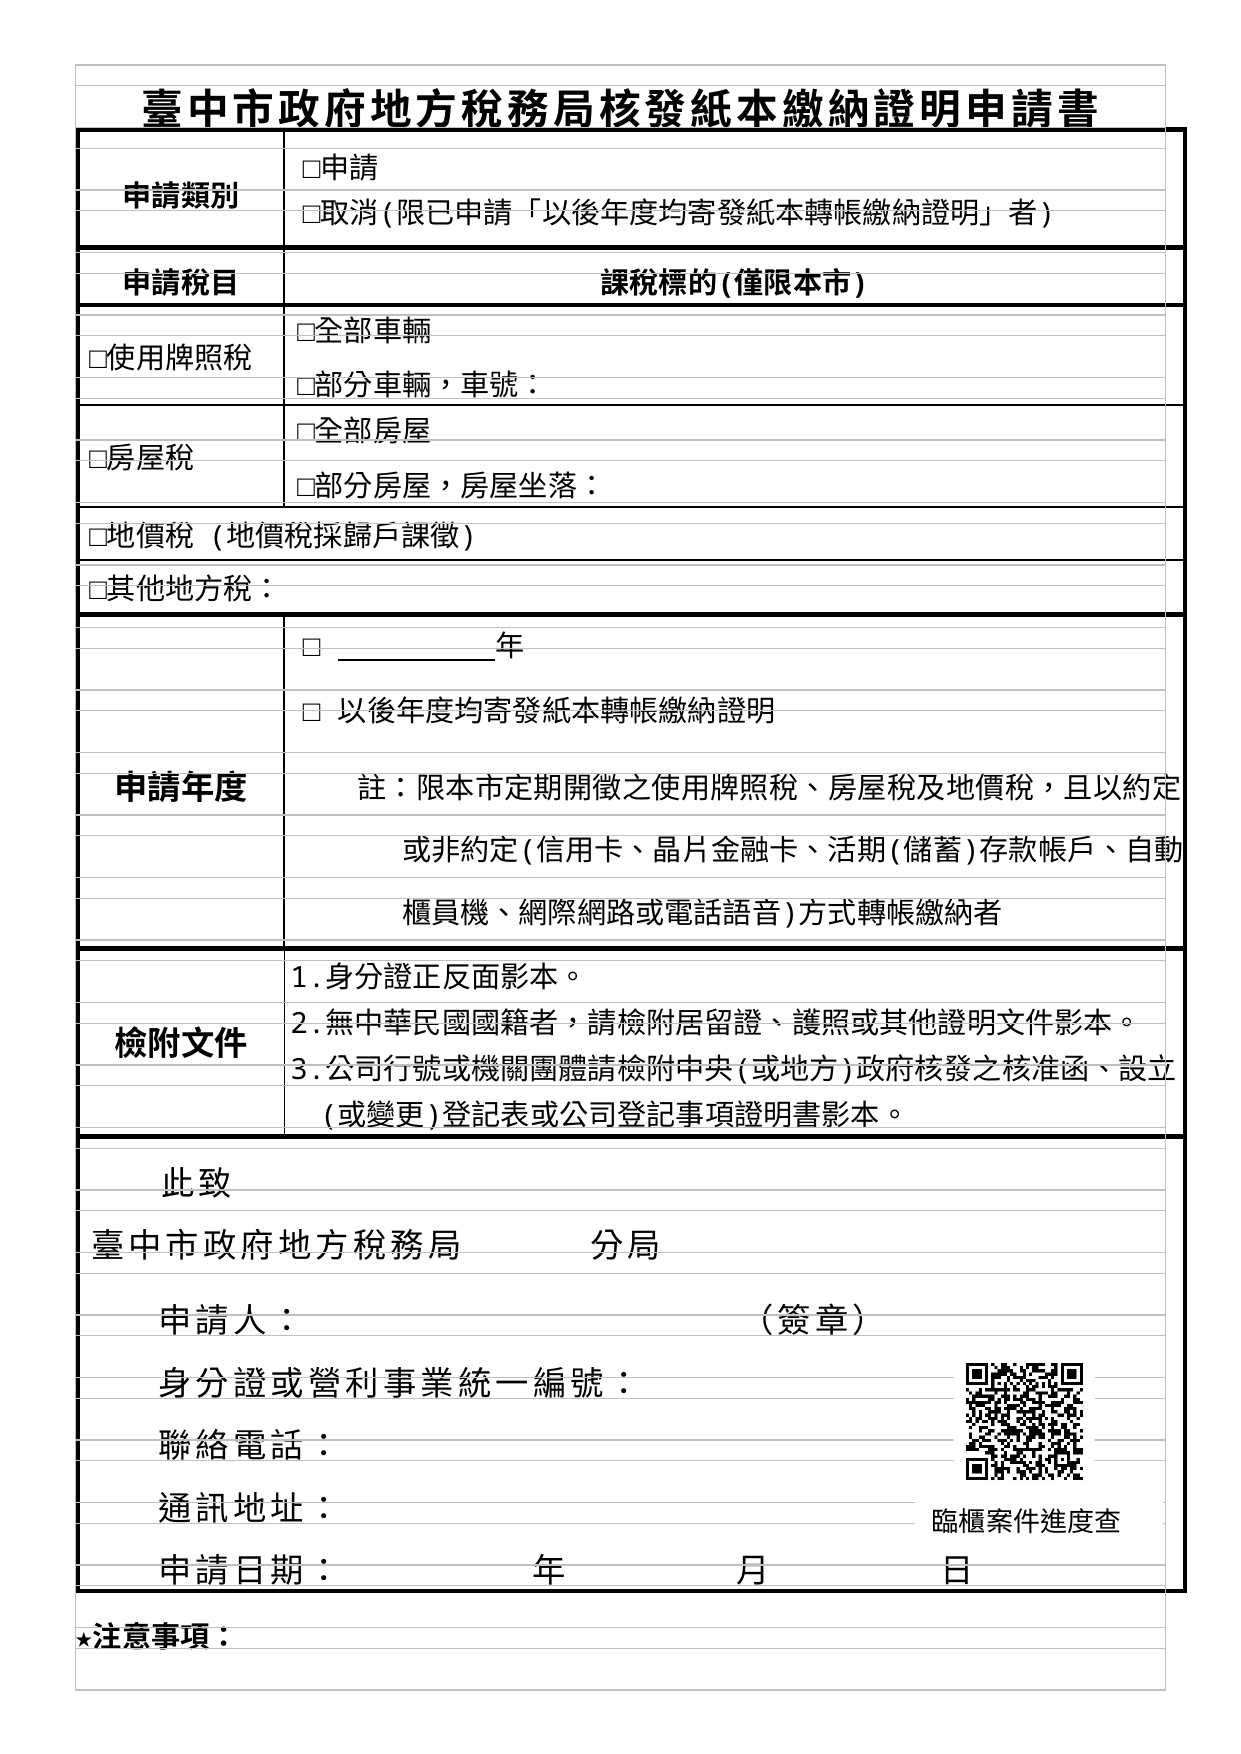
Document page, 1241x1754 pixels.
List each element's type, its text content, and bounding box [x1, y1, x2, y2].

table_cell □房屋稅 [80, 406, 283, 439]
table_cell [80, 508, 1165, 523]
table_cell [80, 899, 283, 939]
table_cell 此致 臺中市政府地方稅務局 分局 申請人： （簽章） 身分證或營利事業統一編號： 聯絡電話： 通訊地址： 申請日期： 年 月 日 [1095, 1461, 1165, 1502]
table_cell 1.身分證正反面影本。 2.無中華民國國籍者，請檢附居留證、護照或其他證明文件影本。 3.公司行號或機關團體請檢附中央(或地方)政府核發之核准函、設立(或變更)登記表或公司登記事項證明書影本。 [285, 951, 1165, 960]
table_cell [80, 878, 283, 898]
table_cell [1166, 250, 1183, 302]
table_cell □全部車輛 □部分車輛，車號： [285, 336, 1165, 377]
table_cell □房屋稅 [80, 461, 283, 502]
table_cell 此致 臺中市政府地方稅務局 分局 申請人： （簽章） 身分證或營利事業統一編號： 聯絡電話： 通訊地址： 申請日期： 年 月 日 [216, 1503, 915, 1523]
table_cell 此致 臺中市政府地方稅務局 分局 申請人： （簽章） 身分證或營利事業統一編號： 聯絡電話： 通訊地址： 申請日期： 年 月 日 [298, 1566, 549, 1585]
table_header □申請 □取消(限已申請「以後年度均寄發紙本轉帳繳納證明」者) [285, 191, 1165, 210]
table_cell [80, 378, 283, 398]
table_cell 此致 臺中市政府地方稅務局 分局 申請人： （簽章） 身分證或營利事業統一編號： 聯絡電話： 通訊地址： 申請日期： 年 月 日 [1166, 1139, 1183, 1589]
table_cell [80, 961, 284, 1002]
table_cell □全部車輛 □部分車輛，車號： [285, 316, 408, 335]
table_cell □全部車輛 □部分車輛，車號： [1166, 307, 1183, 404]
table_cell 1.身分證正反面影本。 2.無中華民國國籍者，請檢附居留證、護照或其他證明文件影本。 3.公司行號或機關團體請檢附中央(或地方)政府核發之核准函、設立(或變更)登記表或公司登記事項證明書影本。 [285, 1024, 1165, 1064]
table_cell □ 年 □ 以後年度均寄發紙本轉帳繳納證明 註：限本市定期開徵之使用牌照稅、房屋稅及地價稅，且以約定或非約定(信用卡、晶片金融卡、活期(儲蓄)存款帳戶、自動櫃員機、網際網路或電話語音)方式轉帳繳納者 [285, 649, 1165, 689]
table_cell □其他地方稅： [80, 566, 1165, 585]
table_cell 此致 臺中市政府地方稅務局 分局 申請人： （簽章） 身分證或營利事業統一編號： 聯絡電話： 通訊地址： 申請日期： 年 月 日 [80, 1399, 953, 1439]
table_cell □其他地方稅： [90, 586, 105, 598]
table_cell 課稅標的(僅限本市) [285, 274, 1165, 302]
table_cell □其他地方稅： [1166, 561, 1183, 612]
table_cell 此致 臺中市政府地方稅務局 分局 申請人： （簽章） 身分證或營利事業統一編號： 聯絡電話： 通訊地址： 申請日期： 年 月 日 [80, 1274, 1165, 1314]
table_cell [80, 816, 283, 835]
text ★注意事項： [76, 1628, 109, 1648]
table_cell □ 年 □ 以後年度均寄發紙本轉帳繳納證明 註：限本市定期開徵之使用牌照稅、房屋稅及地價稅，且以約定或非約定(信用卡、晶片金融卡、活期(儲蓄)存款帳戶、自動櫃員機、網際網路或電話語音)方式轉帳繳納者 [285, 899, 1165, 939]
table_header □申請 □取消(限已申請「以後年度均寄發紙本轉帳繳納證明」者) [285, 211, 1165, 245]
table_cell □ 年 □ 以後年度均寄發紙本轉帳繳納證明 註：限本市定期開徵之使用牌照稅、房屋稅及地價稅，且以約定或非約定(信用卡、晶片金融卡、活期(儲蓄)存款帳戶、自動櫃員機、網際網路或電話語音)方式轉帳繳納者 [285, 753, 1165, 773]
table_cell [80, 316, 283, 335]
table_cell □ 年 □ 以後年度均寄發紙本轉帳繳納證明 註：限本市定期開徵之使用牌照稅、房屋稅及地價稅，且以約定或非約定(信用卡、晶片金融卡、活期(儲蓄)存款帳戶、自動櫃員機、網際網路或電話語音)方式轉帳繳納者 [285, 816, 1165, 835]
table_cell [80, 253, 283, 273]
table_cell [80, 628, 283, 648]
table_cell 此致 臺中市政府地方稅務局 分局 申請人： （簽章） 身分證或營利事業統一編號： 聯絡電話： 通訊地址： 申請日期： 年 月 日 [856, 1316, 1165, 1335]
table_cell 此致 臺中市政府地方稅務局 分局 申請人： （簽章） 身分證或營利事業統一編號： 聯絡電話： 通訊地址： 申請日期： 年 月 日 [1095, 1441, 1165, 1460]
table_cell 此致 臺中市政府地方稅務局 分局 申請人： （簽章） 身分證或營利事業統一編號： 聯絡電話： 通訊地址： 申請日期： 年 月 日 [80, 1378, 181, 1398]
table_header □申請 □取消(限已申請「以後年度均寄發紙本轉帳繳納證明」者) [285, 149, 1165, 189]
table_cell 1.身分證正反面影本。 2.無中華民國國籍者，請檢附居留證、護照或其他證明文件影本。 3.公司行號或機關團體請檢附中央(或地方)政府核發之核准函、設立(或變更)登記表或公司登記事項證明書影本。 [285, 1086, 1165, 1127]
table_cell □房屋稅 [80, 441, 283, 460]
table_header 申請類別 [80, 132, 283, 148]
table_cell 此致 臺中市政府地方稅務局 分局 申請人： （簽章） 身分證或營利事業統一編號： 聯絡電話： 通訊地址： 申請日期： 年 月 日 [80, 1211, 1165, 1252]
table_cell 此致 臺中市政府地方稅務局 分局 申請人： （簽章） 身分證或營利事業統一編號： 聯絡電話： 通訊地址： 申請日期： 年 月 日 [80, 1139, 1165, 1148]
table_cell [80, 1128, 284, 1134]
table_cell □ 年 □ 以後年度均寄發紙本轉帳繳納證明 註：限本市定期開徵之使用牌照稅、房屋稅及地價稅，且以約定或非約定(信用卡、晶片金融卡、活期(儲蓄)存款帳戶、自動櫃員機、網際網路或電話語音)方式轉帳繳納者 [285, 691, 1165, 710]
text [76, 66, 1165, 85]
table_cell [80, 836, 283, 877]
table_cell □全部房屋 □部分房屋，房屋坐落： [1166, 406, 1183, 506]
table_cell 此致 臺中市政府地方稅務局 分局 申請人： （簽章） 身分證或營利事業統一編號： 聯絡電話： 通訊地址： 申請日期： 年 月 日 [552, 1566, 761, 1585]
text ★注意事項： [113, 1628, 164, 1648]
table_cell 此致 臺中市政府地方稅務局 分局 申請人： （簽章） 身分證或營利事業統一編號： 聯絡電話： 通訊地址： 申請日期： 年 月 日 [80, 1336, 1165, 1377]
table_header □申請 □取消(限已申請「以後年度均寄發紙本轉帳繳納證明」者) [285, 132, 1165, 148]
table_cell 此致 臺中市政府地方稅務局 分局 申請人： （簽章） 身分證或營利事業統一編號： 聯絡電話： 通訊地址： 申請日期： 年 月 日 [80, 1441, 167, 1460]
table_cell [80, 399, 283, 404]
table_cell [80, 649, 283, 689]
table_header 申請類別 [190, 194, 198, 206]
text ★注意事項： [204, 1628, 1165, 1648]
text ★注意事項： [76, 1649, 1165, 1656]
table_cell 此致 臺中市政府地方稅務局 分局 申請人： （簽章） 身分證或營利事業統一編號： 聯絡電話： 通訊地址： 申請日期： 年 月 日 [472, 1378, 585, 1398]
table_cell □全部房屋 □部分房屋，房屋坐落： [285, 406, 1165, 439]
table_cell 此致 臺中市政府地方稅務局 分局 申請人： （簽章） 身分證或營利事業統一編號： 聯絡電話： 通訊地址： 申請日期： 年 月 日 [1095, 1378, 1165, 1398]
table_cell □ 年 □ 以後年度均寄發紙本轉帳繳納證明 註：限本市定期開徵之使用牌照稅、房屋稅及地價稅，且以約定或非約定(信用卡、晶片金融卡、活期(儲蓄)存款帳戶、自動櫃員機、網際網路或電話語音)方式轉帳繳納者 [1166, 617, 1183, 946]
table_cell □房屋稅 [90, 461, 105, 467]
table_cell 此致 臺中市政府地方稅務局 分局 申請人： （簽章） 身分證或營利事業統一編號： 聯絡電話： 通訊地址： 申請日期： 年 月 日 [80, 1149, 1165, 1189]
table_cell 此致 臺中市政府地方稅務局 分局 申請人： （簽章） 身分證或營利事業統一編號： 聯絡電話： 通訊地址： 申請日期： 年 月 日 [80, 1191, 1165, 1210]
table_cell [80, 941, 283, 946]
table_cell □全部房屋 □部分房屋，房屋坐落： [285, 441, 1165, 460]
table_cell 此致 臺中市政府地方稅務局 分局 申請人： （簽章） 身分證或營利事業統一編號： 聯絡電話： 通訊地址： 申請日期： 年 月 日 [80, 1253, 1165, 1273]
table_cell 此致 臺中市政府地方稅務局 分局 申請人： （簽章） 身分證或營利事業統一編號： 聯絡電話： 通訊地址： 申請日期： 年 月 日 [80, 1524, 1165, 1564]
table_cell □全部房屋 □部分房屋，房屋坐落： [285, 461, 1165, 502]
picture [953, 1350, 1095, 1492]
table_cell 此致 臺中市政府地方稅務局 分局 申請人： （簽章） 身分證或營利事業統一編號： 聯絡電話： 通訊地址： 申請日期： 年 月 日 [213, 1441, 292, 1460]
table_cell 此致 臺中市政府地方稅務局 分局 申請人： （簽章） 身分證或營利事業統一編號： 聯絡電話： 通訊地址： 申請日期： 年 月 日 [176, 1566, 276, 1585]
table_cell □房屋稅 [90, 452, 105, 460]
table_header 申請類別 [80, 211, 283, 245]
text 臺中市政府地方稅務局核發紙本繳納證明申請書 [76, 86, 1165, 127]
table_cell 檢附文件 [80, 1024, 284, 1064]
table_cell □ 年 □ 以後年度均寄發紙本轉帳繳納證明 註：限本市定期開徵之使用牌照稅、房屋稅及地價稅，且以約定或非約定(信用卡、晶片金融卡、活期(儲蓄)存款帳戶、自動櫃員機、網際網路或電話語音)方式轉帳繳納者 [285, 711, 1165, 752]
table_cell 1.身分證正反面影本。 2.無中華民國國籍者，請檢附居留證、護照或其他證明文件影本。 3.公司行號或機關團體請檢附中央(或地方)政府核發之核准函、設立(或變更)登記表或公司登記事項證明書影本。 [285, 1128, 1165, 1134]
table_cell 此致 臺中市政府地方稅務局 分局 申請人： （簽章） 身分證或營利事業統一編號： 聯絡電話： 通訊地址： 申請日期： 年 月 日 [1095, 1399, 1165, 1439]
table_cell 1.身分證正反面影本。 2.無中華民國國籍者，請檢附居留證、護照或其他證明文件影本。 3.公司行號或機關團體請檢附中央(或地方)政府核發之核准函、設立(或變更)登記表或公司登記事項證明書影本。 [1166, 951, 1183, 1134]
table_cell □全部車輛 □部分車輛，車號： [285, 307, 1165, 314]
table_cell □ 年 □ 以後年度均寄發紙本轉帳繳納證明 註：限本市定期開徵之使用牌照稅、房屋稅及地價稅，且以約定或非約定(信用卡、晶片金融卡、活期(儲蓄)存款帳戶、自動櫃員機、網際網路或電話語音)方式轉帳繳納者 [285, 878, 1165, 898]
table_cell 此致 臺中市政府地方稅務局 分局 申請人： （簽章） 身分證或營利事業統一編號： 聯絡電話： 通訊地址： 申請日期： 年 月 日 [80, 1566, 173, 1585]
table_cell [80, 711, 283, 752]
table_cell 1.身分證正反面影本。 2.無中華民國國籍者，請檢附居留證、護照或其他證明文件影本。 3.公司行號或機關團體請檢附中央(或地方)政府核發之核准函、設立(或變更)登記表或公司登記事項證明書影本。 [285, 961, 1165, 1002]
table_cell □其他地方稅： [80, 586, 1165, 612]
table_header □申請 □取消(限已申請「以後年度均寄發紙本轉帳繳納證明」者) [1166, 132, 1183, 245]
table_header 申請類別 [80, 149, 283, 189]
table_cell 1.身分證正反面影本。 2.無中華民國國籍者，請檢附居留證、護照或其他證明文件影本。 3.公司行號或機關團體請檢附中央(或地方)政府核發之核准函、設立(或變更)登記表或公司登記事項證明書影本。 [285, 1066, 1165, 1085]
table_cell 此致 臺中市政府地方稅務局 分局 申請人： （簽章） 身分證或營利事業統一編號： 聯絡電話： 通訊地址： 申請日期： 年 月 日 [80, 1503, 166, 1523]
table_cell [80, 617, 283, 627]
table_cell [80, 691, 283, 710]
table_cell □ 年 □ 以後年度均寄發紙本轉帳繳納證明 註：限本市定期開徵之使用牌照稅、房屋稅及地價稅，且以約定或非約定(信用卡、晶片金融卡、活期(儲蓄)存款帳戶、自動櫃員機、網際網路或電話語音)方式轉帳繳納者 [285, 628, 1165, 648]
table_cell 此致 臺中市政府地方稅務局 分局 申請人： （簽章） 身分證或營利事業統一編號： 聯絡電話： 通訊地址： 申請日期： 年 月 日 [80, 1461, 953, 1502]
table_cell 此致 臺中市政府地方稅務局 分局 申請人： （簽章） 身分證或營利事業統一編號： 聯絡電話： 通訊地址： 申請日期： 年 月 日 [176, 1316, 247, 1335]
table_cell □ 年 □ 以後年度均寄發紙本轉帳繳納證明 註：限本市定期開徵之使用牌照稅、房屋稅及地價稅，且以約定或非約定(信用卡、晶片金融卡、活期(儲蓄)存款帳戶、自動櫃員機、網際網路或電話語音)方式轉帳繳納者 [285, 941, 1165, 946]
table_cell [80, 1003, 284, 1023]
table_cell [80, 1066, 284, 1085]
table_cell □ 年 □ 以後年度均寄發紙本轉帳繳納證明 註：限本市定期開徵之使用牌照稅、房屋稅及地價稅，且以約定或非約定(信用卡、晶片金融卡、活期(儲蓄)存款帳戶、自動櫃員機、網際網路或電話語音)方式轉帳繳納者 [285, 774, 1165, 814]
table_cell □全部車輛 □部分車輛，車號： [410, 316, 1165, 335]
table_cell 此致 臺中市政府地方稅務局 分局 申請人： （簽章） 身分證或營利事業統一編號： 聯絡電話： 通訊地址： 申請日期： 年 月 日 [584, 1378, 953, 1398]
table_cell [80, 1086, 284, 1127]
table_cell [80, 951, 284, 960]
table_cell 此致 臺中市政府地方稅務局 分局 申請人： （簽章） 身分證或營利事業統一編號： 聯絡電話： 通訊地址： 申請日期： 年 月 日 [294, 1441, 953, 1460]
table_cell □使用牌照稅 [80, 336, 283, 377]
table_cell 此致 臺中市政府地方稅務局 分局 申請人： （簽章） 身分證或營利事業統一編號： 聯絡電話： 通訊地址： 申請日期： 年 月 日 [917, 1493, 1162, 1544]
table_cell □全部車輛 □部分車輛，車號： [285, 399, 1165, 404]
table_cell 此致 臺中市政府地方稅務局 分局 申請人： （簽章） 身分證或營利事業統一編號： 聯絡電話： 通訊地址： 申請日期： 年 月 日 [80, 1316, 173, 1335]
table_cell 此致 臺中市政府地方稅務局 分局 申請人： （簽章） 身分證或營利事業統一編號： 聯絡電話： 通訊地址： 申請日期： 年 月 日 [757, 1566, 1165, 1585]
table_cell 申請稅目 [80, 274, 283, 302]
table_cell □地價稅 (地價稅採歸戶課徵) [80, 524, 1165, 559]
table_cell 1.身分證正反面影本。 2.無中華民國國籍者，請檢附居留證、護照或其他證明文件影本。 3.公司行號或機關團體請檢附中央(或地方)政府核發之核准函、設立(或變更)登記表或公司登記事項證明書影本。 [285, 1003, 1165, 1023]
table_cell 此致 臺中市政府地方稅務局 分局 申請人： （簽章） 身分證或營利事業統一編號： 聯絡電話： 通訊地址： 申請日期： 年 月 日 [181, 1378, 297, 1398]
table_cell □全部車輛 □部分車輛，車號： [285, 378, 1165, 398]
text ★注意事項： [76, 1593, 1165, 1627]
text ★注意事項： [167, 1628, 195, 1648]
table_cell [80, 307, 283, 314]
table_cell [1166, 508, 1183, 559]
table_cell 此致 臺中市政府地方稅務局 分局 申請人： （簽章） 身分證或營利事業統一編號： 聯絡電話： 通訊地址： 申請日期： 年 月 日 [237, 1316, 769, 1335]
table_cell [80, 753, 283, 773]
table_cell □ 年 □ 以後年度均寄發紙本轉帳繳納證明 註：限本市定期開徵之使用牌照稅、房屋稅及地價稅，且以約定或非約定(信用卡、晶片金融卡、活期(儲蓄)存款帳戶、自動櫃員機、網際網路或電話語音)方式轉帳繳納者 [285, 617, 1165, 627]
table_header 申請類別 [80, 191, 283, 210]
text ★注意事項： [1166, 1593, 1224, 1656]
table_cell [285, 253, 1165, 273]
table_cell 申請年度 [80, 774, 283, 814]
table_cell □ 年 □ 以後年度均寄發紙本轉帳繳納證明 註：限本市定期開徵之使用牌照稅、房屋稅及地價稅，且以約定或非約定(信用卡、晶片金融卡、活期(儲蓄)存款帳戶、自動櫃員機、網際網路或電話語音)方式轉帳繳納者 [285, 836, 1165, 877]
